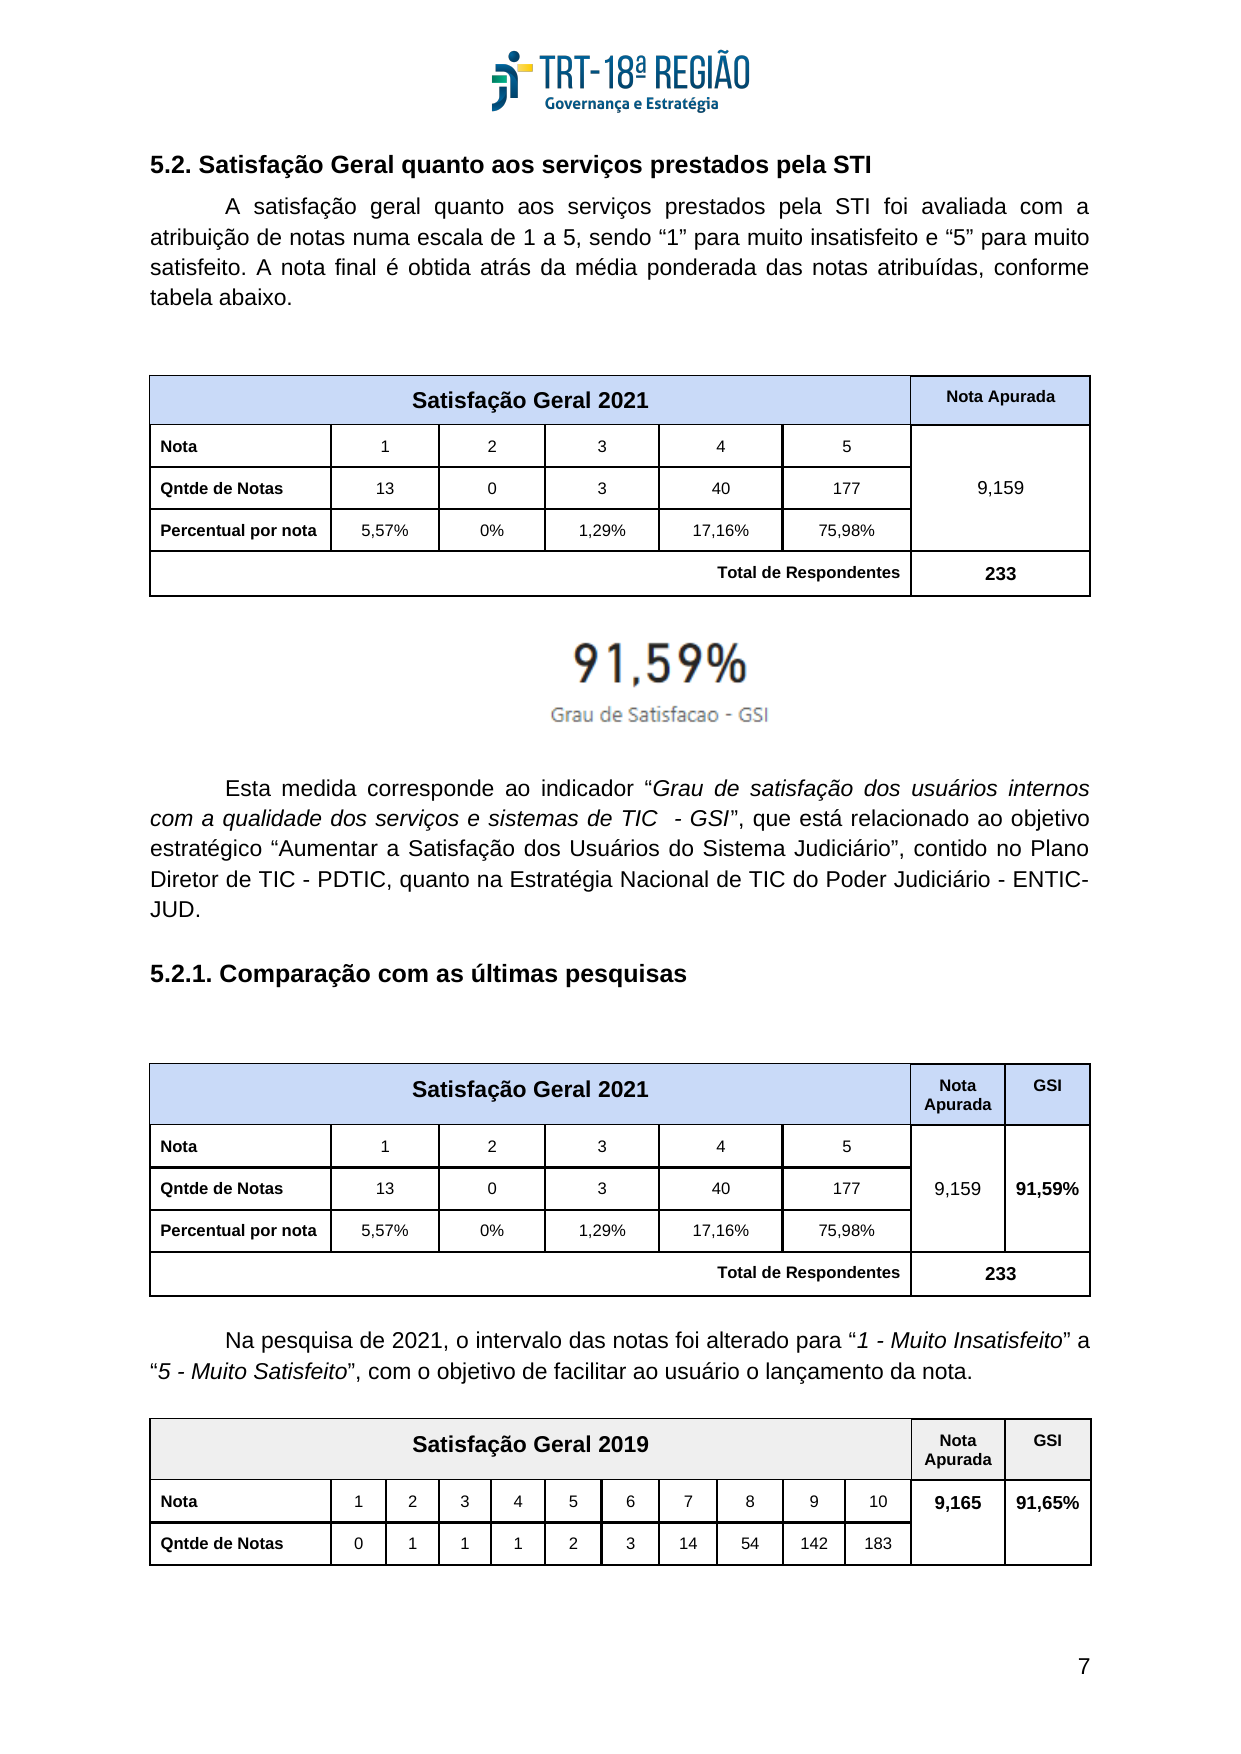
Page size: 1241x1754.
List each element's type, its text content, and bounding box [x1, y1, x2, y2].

table_header Satisfação Geral 2021 [150, 376, 910, 424]
table_cell 4 [660, 425, 781, 466]
text Na pesquisa de 2021, o intervalo das notas foi alterado para “1 - Muito Insatisfeito” a “5 - Muito Satisfeito”, com o objetivo de facilitar ao usuário o lançamento da nota. [150, 1327, 1090, 1384]
table_cell 91,65% [1006, 1481, 1090, 1563]
table_cell 0% [440, 1211, 544, 1251]
table_cell 5,57% [332, 510, 438, 550]
picture [530, 626, 785, 741]
table_cell Qntde de Notas [151, 1169, 330, 1208]
table_cell 3 [440, 1480, 490, 1521]
table_cell 142 [784, 1524, 844, 1563]
picture [487, 47, 753, 116]
table_header Nota Apurada [912, 1420, 1004, 1479]
table_cell Qntde de Notas [151, 1524, 330, 1563]
table_cell 3 [546, 425, 658, 466]
table_cell 4 [660, 1125, 781, 1166]
table_header Satisfação Geral 2021 [150, 1064, 910, 1124]
table_cell 75,98% [784, 1211, 910, 1251]
table_cell 5,57% [332, 1211, 438, 1251]
table_cell 2 [440, 425, 544, 466]
text A satisfação geral quanto aos serviços prestados pela STI foi avaliada com a atribuição de notas numa escala de 1 a 5, sendo “1” para muito insatisfeito e “5” para muito satisfeito. A nota final é obtida atrás da média ponderada das notas atribuídas, conforme tabela abaixo. [150, 193, 1090, 310]
table_cell 40 [660, 468, 781, 508]
table_cell 9,159 [912, 426, 1089, 550]
table_cell 7 [660, 1480, 716, 1521]
table_cell 0 [332, 1524, 385, 1563]
table_cell 17,16% [660, 510, 781, 550]
table_header Satisfação Geral 2019 [151, 1419, 911, 1479]
table_header GSI [1006, 1065, 1089, 1124]
table_cell Nota [151, 1480, 330, 1521]
table_header Nota Apurada [911, 377, 1089, 424]
table_cell 5 [784, 425, 910, 466]
table_cell 177 [784, 1169, 910, 1208]
table_cell 14 [660, 1524, 716, 1563]
table_cell 10 [846, 1480, 910, 1521]
table_cell Nota [151, 425, 330, 466]
table_cell Percentual por nota [151, 510, 330, 550]
table_cell 2 [546, 1524, 600, 1563]
table_cell 233 [912, 1253, 1089, 1295]
table_cell Total de Respondentes [151, 1253, 910, 1295]
table_cell 2 [387, 1480, 438, 1521]
table_cell 0 [440, 468, 544, 508]
table_cell Percentual por nota [151, 1211, 330, 1251]
subtitle 5.2.1. Comparação com as últimas pesquisas [150, 959, 1090, 988]
table_cell 0 [440, 1169, 544, 1208]
table_cell 6 [603, 1480, 658, 1521]
table_cell 3 [603, 1524, 658, 1563]
table_cell 1,29% [546, 1211, 658, 1251]
text Esta medida corresponde ao indicador “Grau de satisfação dos usuários internos com a qualidade dos serviços e sistemas de TIC - GSI”, que está relacionado ao objetivo estratégico “Aumentar a Satisfação dos Usuários do Sistema Judiciário”, contido no Plano Diretor de TIC - PDTIC, quanto na Estratégia Nacional de TIC do Poder Judiciário - ENTIC-JUD. [150, 775, 1090, 922]
table_cell 233 [912, 552, 1089, 594]
table_cell 75,98% [784, 510, 910, 550]
table_cell 8 [718, 1480, 782, 1521]
table_header GSI [1006, 1420, 1090, 1479]
table_cell 2 [440, 1125, 544, 1166]
table_cell 9,165 [912, 1481, 1004, 1563]
table_cell Qntde de Notas [151, 468, 330, 508]
table_cell 5 [784, 1125, 910, 1166]
subtitle 5.2. Satisfação Geral quanto aos serviços prestados pela STI [150, 150, 1090, 179]
table_cell 13 [332, 1169, 438, 1208]
table_cell 17,16% [660, 1211, 781, 1251]
table_cell 4 [492, 1480, 544, 1521]
table_cell 91,59% [1006, 1126, 1089, 1251]
table_cell 9,159 [912, 1126, 1004, 1251]
table_cell 3 [546, 468, 658, 508]
table_cell 5 [546, 1480, 600, 1521]
table_cell 1 [332, 1480, 385, 1521]
table_header Nota Apurada [911, 1065, 1004, 1124]
table_cell 183 [846, 1524, 910, 1563]
table_cell 13 [332, 468, 438, 508]
table_cell 1 [492, 1524, 544, 1563]
table_cell 1 [332, 1125, 438, 1166]
table_cell Total de Respondentes [151, 552, 910, 594]
table_cell 54 [718, 1524, 782, 1563]
table_cell 3 [546, 1125, 658, 1166]
table_cell 0% [440, 510, 544, 550]
table_cell 1,29% [546, 510, 658, 550]
table_cell 1 [332, 425, 438, 466]
table_cell 9 [784, 1480, 844, 1521]
table_cell 3 [546, 1169, 658, 1208]
table_cell 40 [660, 1169, 781, 1208]
table_cell 1 [440, 1524, 490, 1563]
table_cell 1 [387, 1524, 438, 1563]
table_cell 177 [784, 468, 910, 508]
table_cell Nota [151, 1125, 330, 1166]
